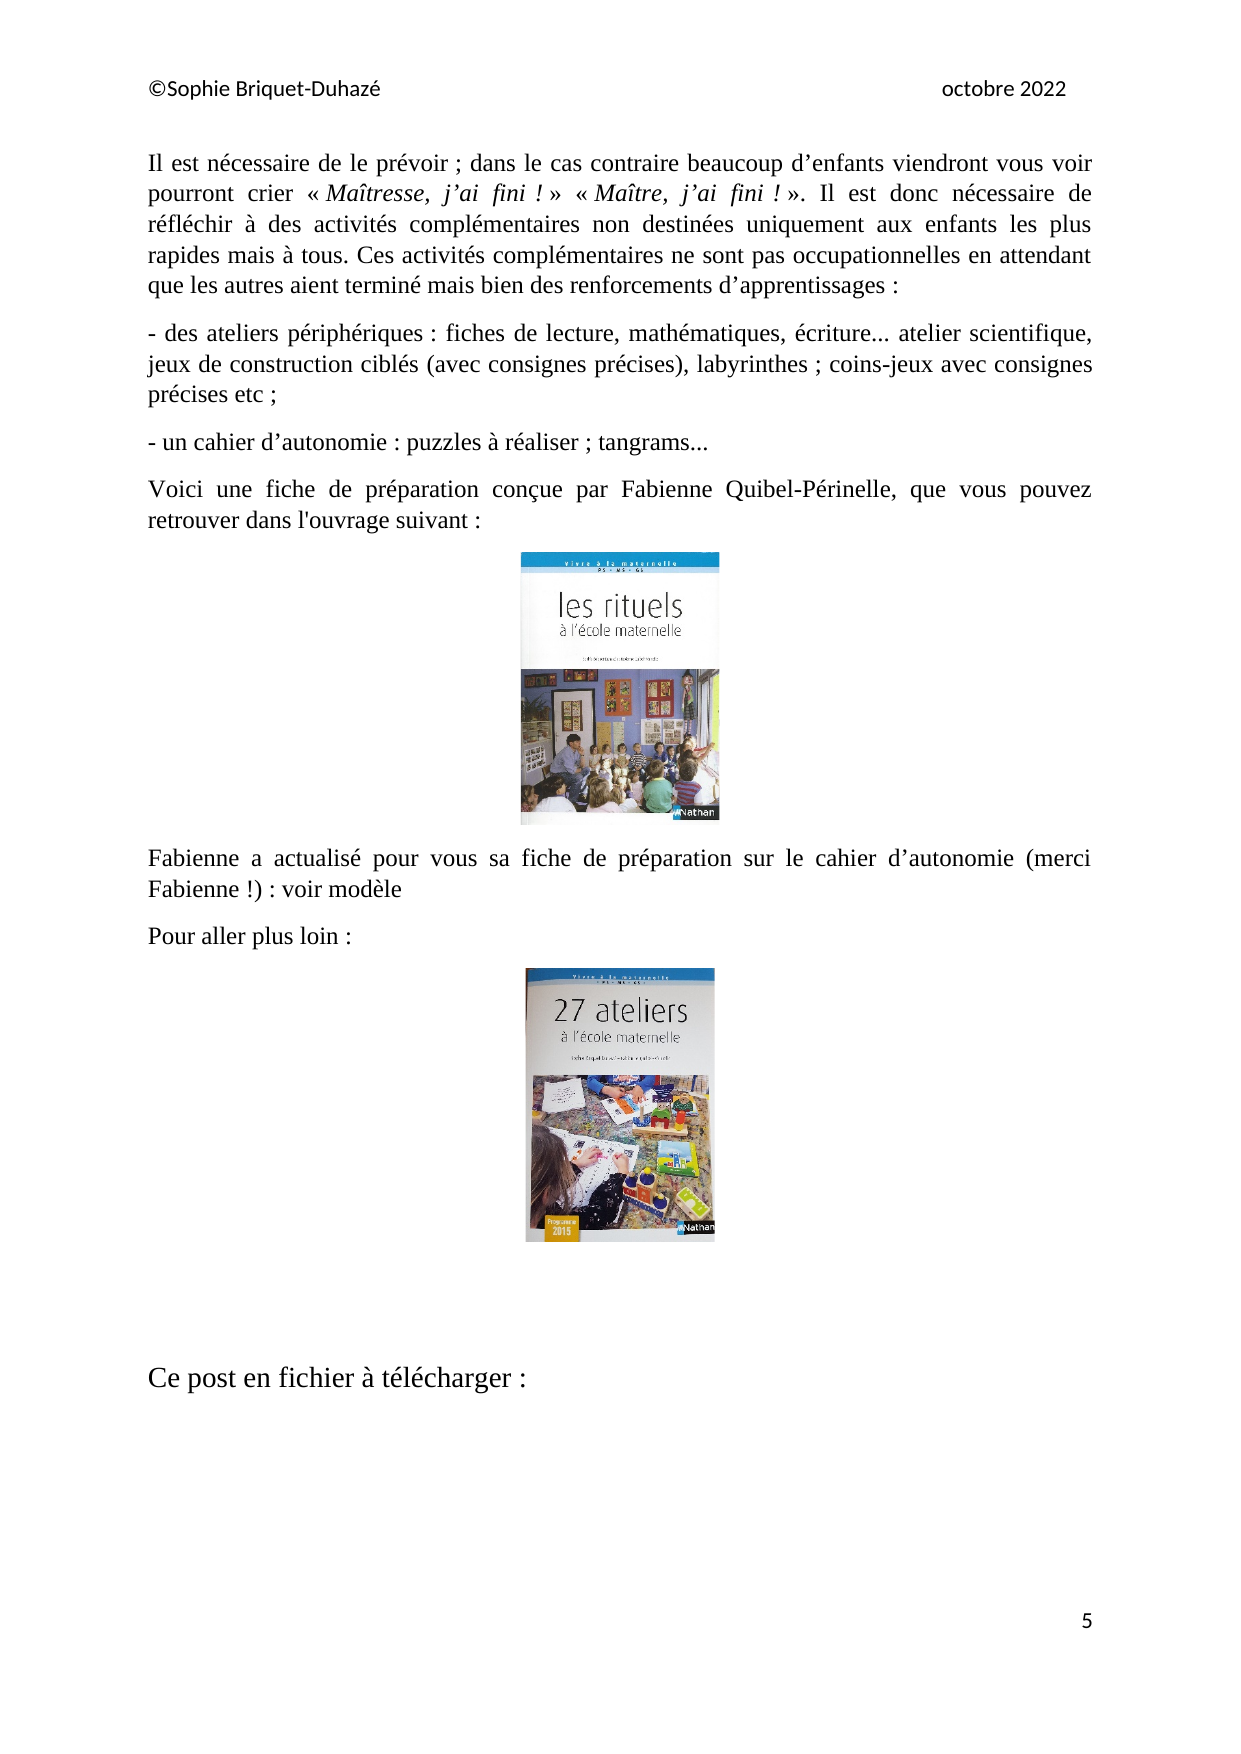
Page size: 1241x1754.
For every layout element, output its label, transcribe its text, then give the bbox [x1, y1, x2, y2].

text - des ateliers périphériques : fiches de lecture, mathématiques, écriture... atelier scientifique, jeux de construction ciblés (avec consignes précises), labyrinthes ; coins-jeux avec consignes précises etc ; [148, 318, 1093, 408]
text Ce post en fichier à télécharger : [148, 1360, 1093, 1393]
text Pour aller plus loin : [148, 921, 1093, 950]
text Voici une fiche de préparation conçue par Fabienne Quibel-Périnelle, que vous pouvez retrouver dans l'ouvrage suivant : [148, 474, 1093, 534]
text - un cahier d’autonomie : puzzles à réaliser ; tangrams... [148, 427, 1093, 456]
text Il est nécessaire de le prévoir ; dans le cas contraire beaucoup d’enfants viendront vous voir pourront crier « Maîtresse, j’ai fini ! » « Maître, j’ai fini ! ». Il est donc nécessaire de réfléchir à des activités complémentaires non destinées uniquement aux enfants les plus rapides mais à tous. Ces activités complémentaires ne sont pas occupationnelles en attendant que les autres aient terminé mais bien des renforcements d’apprentissages : [148, 148, 1093, 299]
text Fabienne a actualisé pour vous sa fiche de préparation sur le cahier d’autonomie (merci Fabienne !) : voir modèle [148, 843, 1093, 903]
